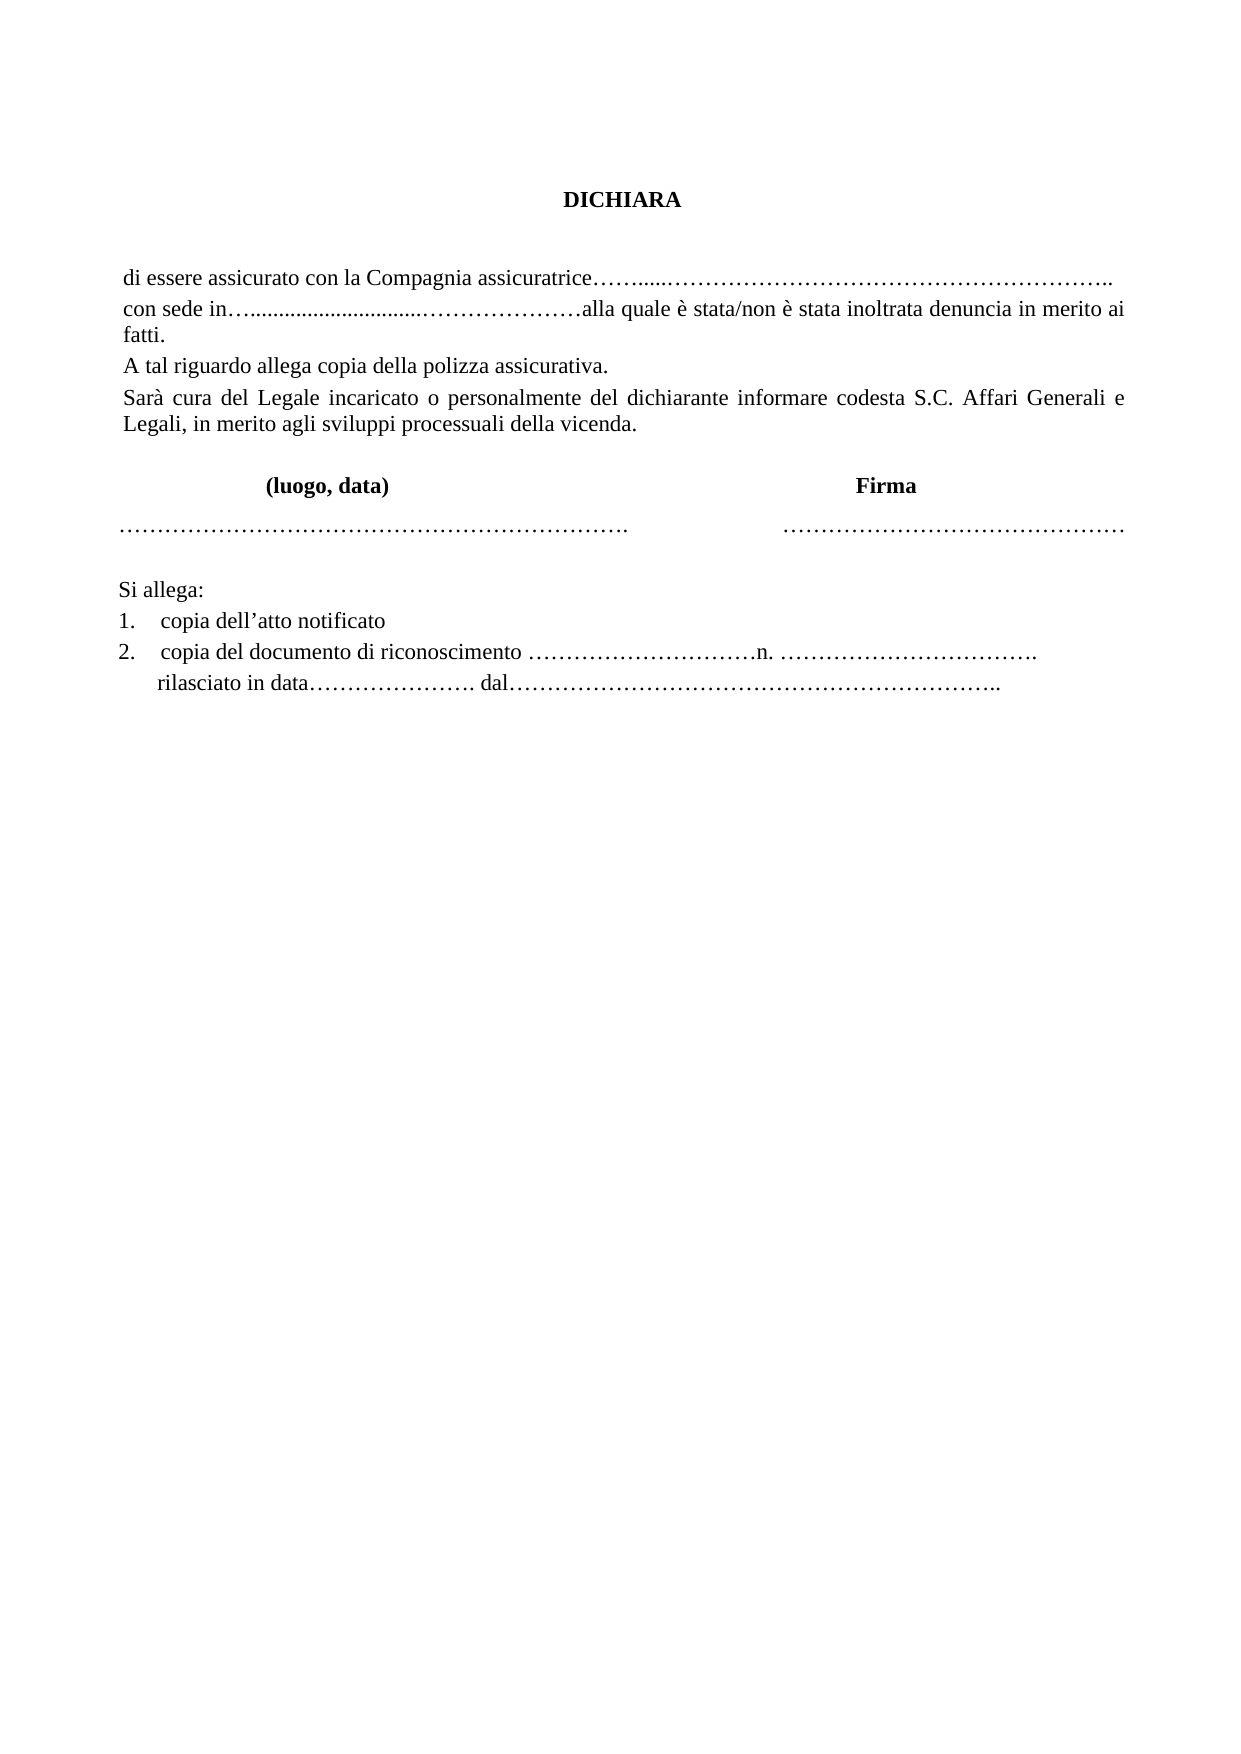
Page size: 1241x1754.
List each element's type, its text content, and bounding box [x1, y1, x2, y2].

text DICHIARA [118, 186, 1126, 213]
text con sede in…..............................…………………alla quale è stata/non è stata inoltrata denuncia in merito ai fatti. [123, 295, 1126, 348]
text …………………………………………………………. ……………………………………… [118, 511, 1126, 564]
text di essere assicurato con la Compagnia assicuratrice…….....………………………………………………….. [123, 264, 1126, 291]
text Sarà cura del Legale incaricato o personalmente del dichiarante informare codesta S.C. Affari Generali e Legali, in merito agli sviluppi processuali della vicenda. [123, 384, 1126, 436]
text (luogo, data) Firma [118, 472, 1126, 498]
text Si allega: [118, 576, 1126, 602]
list copia del documento di riconoscimento …………………………n. ……………………………. [118, 638, 1126, 664]
list copia dell’atto notificato [118, 607, 1126, 633]
text A tal riguardo allega copia della polizza assicurativa. [123, 353, 1126, 379]
text rilasciato in data…………………. dal……………………………………………………….. [123, 669, 1126, 696]
